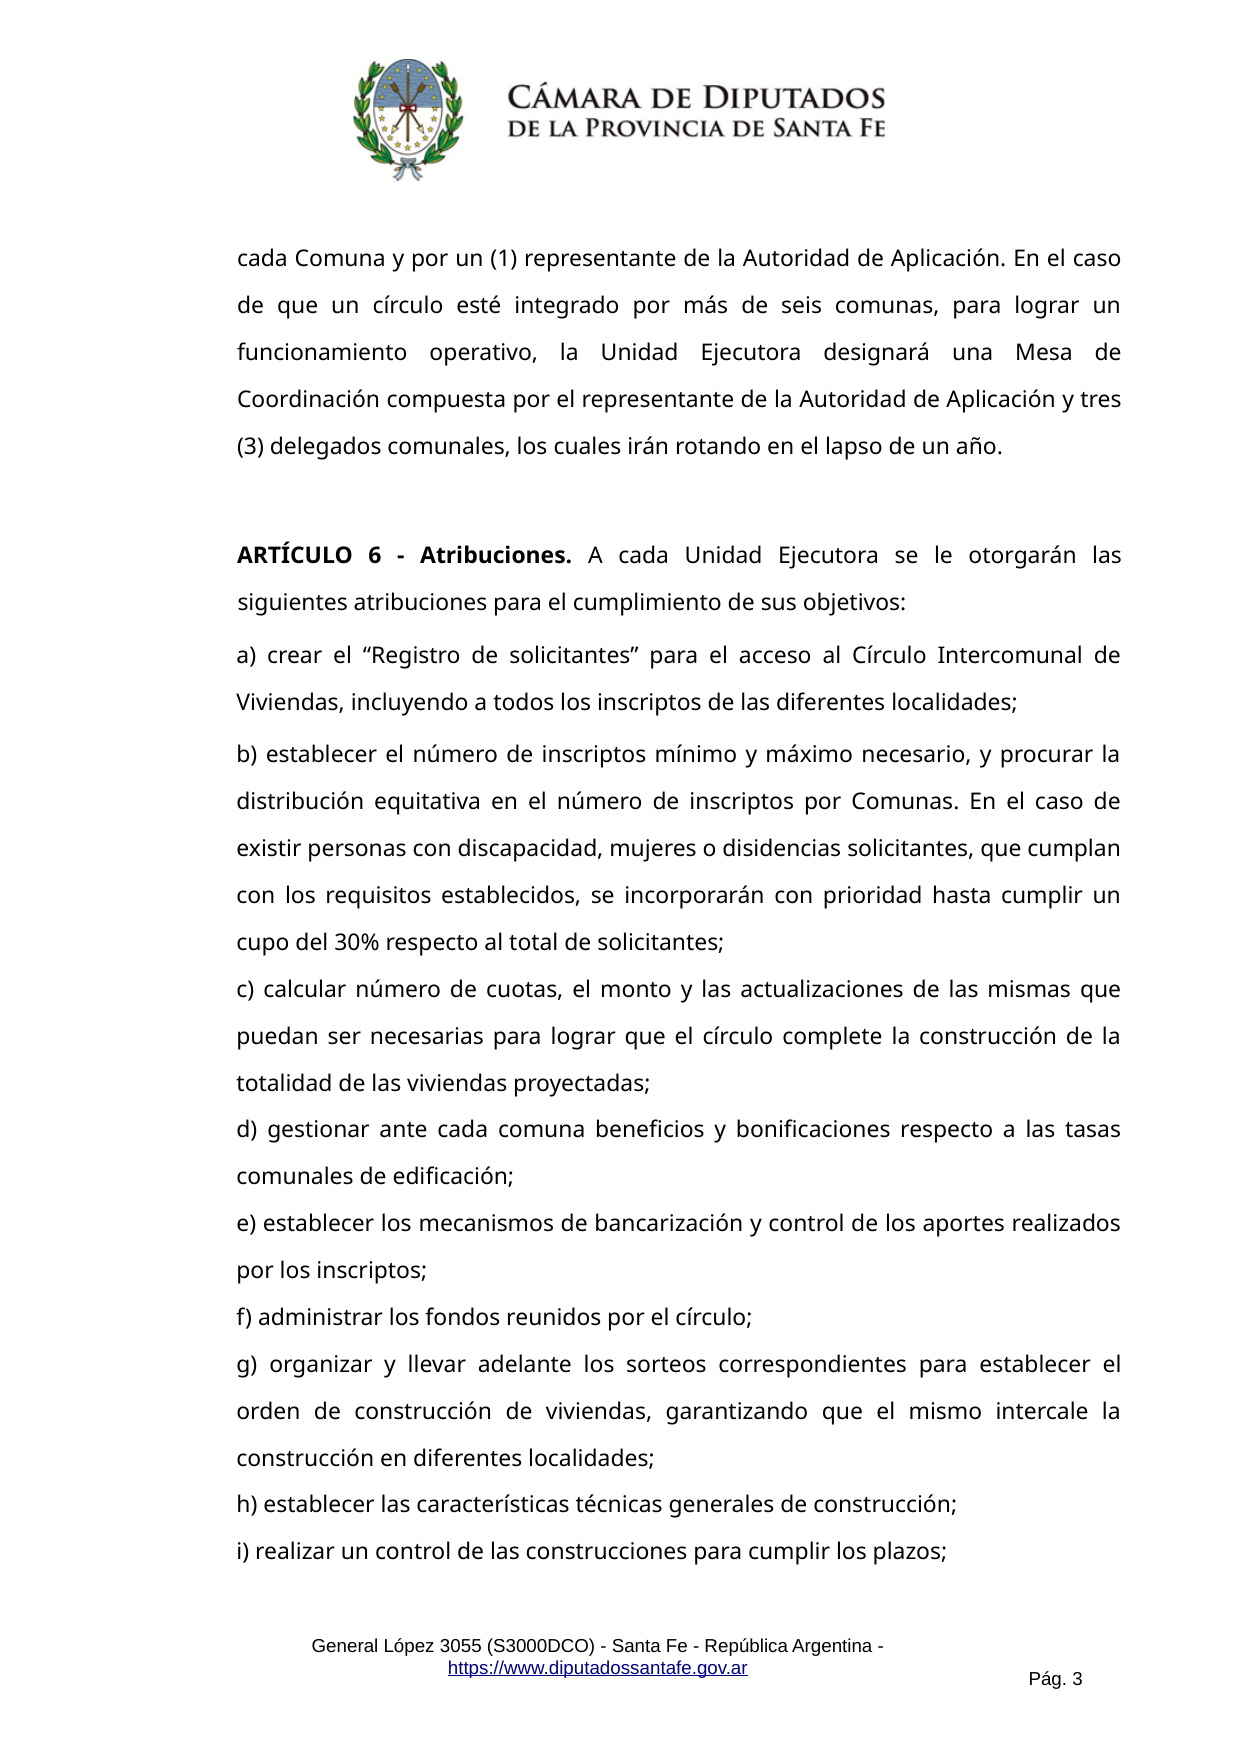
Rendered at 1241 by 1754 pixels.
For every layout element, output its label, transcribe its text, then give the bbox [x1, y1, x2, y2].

text i) realizar un control de las construcciones para cumplir los plazos; [236, 1535, 1122, 1566]
text a) crear el “Registro de solicitantes” para el acceso al Círculo Intercomunal de Viviendas, incluyendo a todos los inscriptos de las diferentes localidades; [236, 639, 1122, 717]
text d) gestionar ante cada comuna beneficios y bonificaciones respecto a las tasas comunales de edificación; [236, 1113, 1122, 1191]
text e) establecer los mecanismos de bancarización y control de los aportes realizados por los inscriptos; [236, 1207, 1122, 1285]
text f) administrar los fondos reunidos por el círculo; [236, 1301, 1122, 1332]
text g) organizar y llevar adelante los sorteos correspondientes para establecer el orden de construcción de viviendas, garantizando que el mismo intercale la construcción en diferentes localidades; [236, 1348, 1122, 1473]
text ARTÍCULO 6 - Atribuciones. A cada Unidad Ejecutora se le otorgarán las siguientes atribuciones para el cumplimiento de sus objetivos: [237, 539, 1122, 617]
text cada Comuna y por un (1) representante de la Autoridad de Aplicación. En el caso de que un círculo esté integrado por más de seis comunas, para lograr un funcionamiento operativo, la Unidad Ejecutora designará una Mesa de Coordinación compuesta por el representante de la Autoridad de Aplicación y tres (3) delegados comunales, los cuales irán rotando en el lapso de un año. [236, 242, 1122, 461]
text h) establecer las características técnicas generales de construcción; [236, 1488, 1122, 1519]
text b) establecer el número de inscriptos mínimo y máximo necesario, y procurar la distribución equitativa en el número de inscriptos por Comunas. En el caso de existir personas con discapacidad, mujeres o disidencias solicitantes, que cumplan con los requisitos establecidos, se incorporarán con prioridad hasta cumplir un cupo del 30% respecto al total de solicitantes; [236, 738, 1122, 957]
text c) calcular número de cuotas, el monto y las actualizaciones de las mismas que puedan ser necesarias para lograr que el círculo complete la construcción de la totalidad de las viviendas proyectadas; [236, 973, 1122, 1098]
